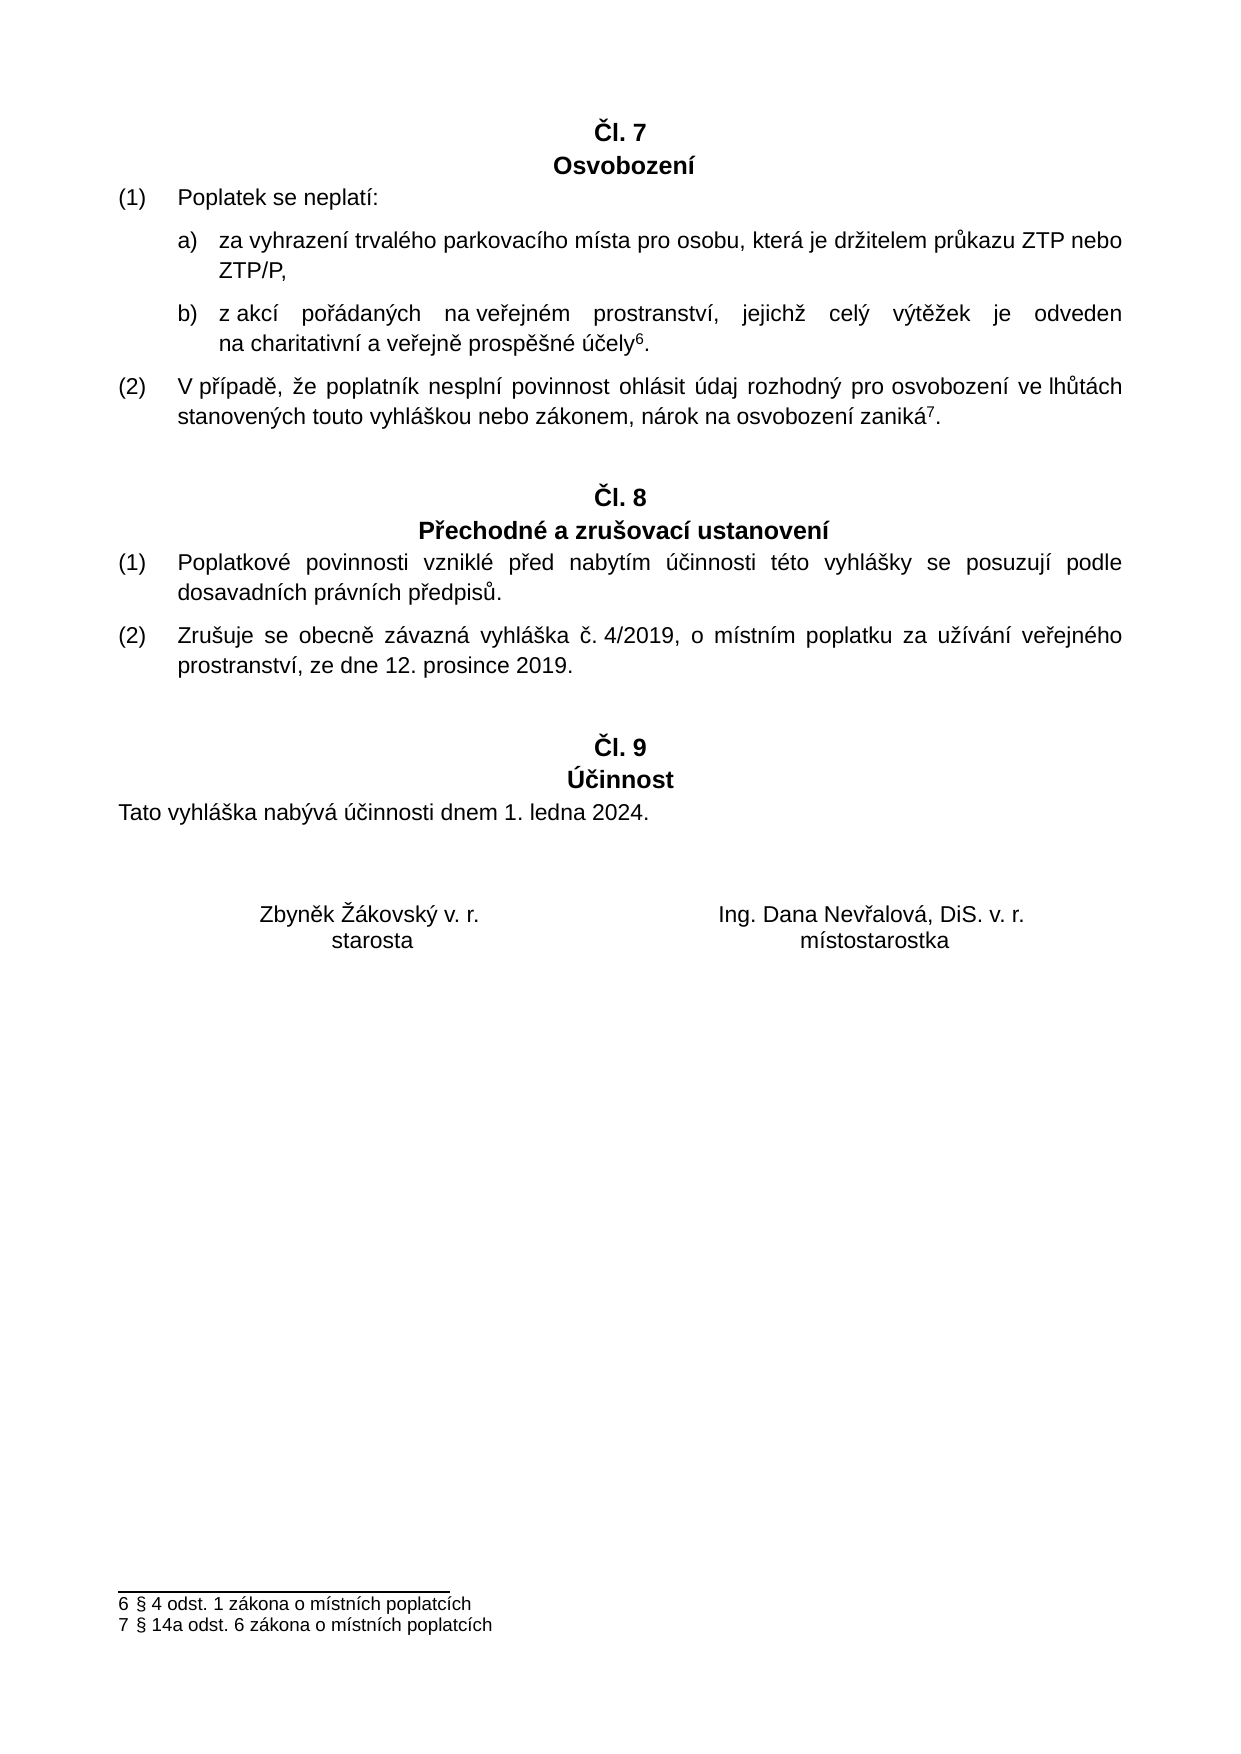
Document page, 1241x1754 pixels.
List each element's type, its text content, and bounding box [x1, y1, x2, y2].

subtitle Čl. 8 Přechodné a zrušovací ustanovení [118, 483, 1122, 545]
list z akcí pořádaných na veřejném prostranství, jejichž celý výtěžek je odveden na charitativní a veřejně prospěšné účely. [177, 300, 1122, 356]
list V případě, že poplatník nesplní povinnost ohlásit údaj rozhodný pro osvobození ve lhůtách stanovených touto vyhláškou nebo zákonem, nárok na osvobození zaniká. [118, 373, 1122, 429]
list § 4 odst. 1 zákona o místních poplatcích [118, 1592, 1122, 1614]
list Poplatkové povinnosti vzniklé před nabytím účinnosti této vyhlášky se posuzují podle dosavadních právních předpisů. [118, 549, 1122, 606]
subtitle Čl. 9 Účinnost [118, 732, 1122, 794]
list § 14a odst. 6 zákona o místních poplatcích [118, 1614, 1122, 1635]
list za vyhrazení trvalého parkovacího místa pro osobu, která je držitelem průkazu ZTP nebo ZTP/P, [177, 227, 1122, 283]
table_cell [118, 959, 620, 1077]
list Poplatek se neplatí: [118, 184, 1122, 211]
subtitle Čl. 7 Osvobození [118, 118, 1122, 180]
list Zrušuje se obecně závazná vyhláška č. 4/2019, o místním poplatku za užívání veřejného prostranství, ze dne 12. prosince 2019. [118, 622, 1122, 679]
table_cell [620, 959, 1122, 1077]
table_header Ing. Dana Nevřalová, DiS. v. r. místostarostka [620, 841, 1122, 959]
text Tato vyhláška nabývá účinnosti dnem 1. ledna 2024. [118, 798, 1122, 825]
table_header Zbyněk Žákovský v. r. starosta [118, 841, 620, 959]
